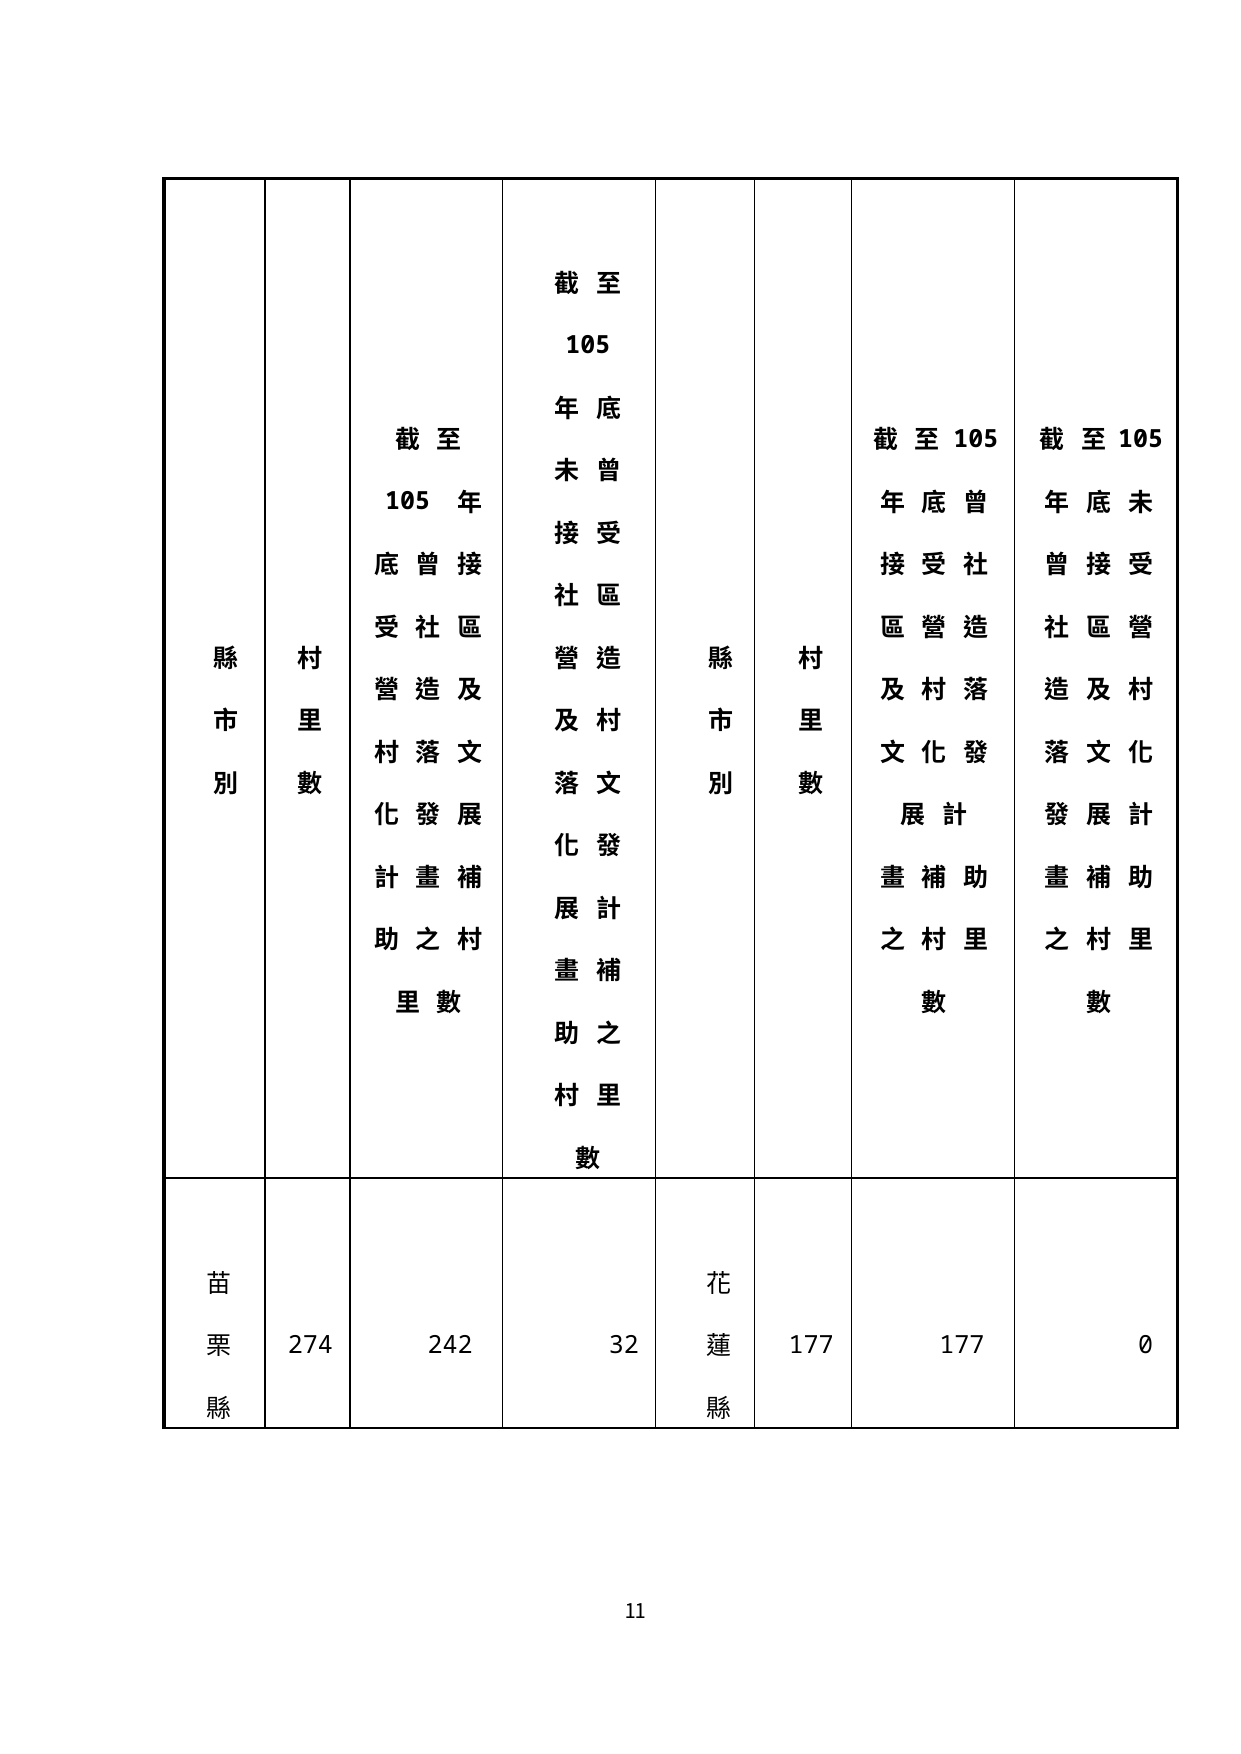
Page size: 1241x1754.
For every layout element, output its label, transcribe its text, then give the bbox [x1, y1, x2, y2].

table_cell 274 [266, 1179, 349, 1427]
table_header 村里數 [266, 180, 349, 1177]
table_cell 0 [1015, 1179, 1176, 1427]
table_cell 苗栗縣 [166, 1179, 264, 1427]
table_header 縣市別 [166, 180, 264, 1177]
table_header 縣市別 [656, 180, 754, 1177]
table_header 截至105年底未曾接受社區營造及村落文化發展計畫補助之村里數 [1015, 180, 1176, 1177]
table_cell 花蓮縣 [656, 1179, 754, 1427]
table_cell 242 [351, 1179, 502, 1427]
table_header 截至105年底曾接受社區營造及村落文化發展計畫補助之村里數 [351, 180, 502, 1177]
table_cell 177 [852, 1179, 1014, 1427]
table_header 村里數 [755, 180, 851, 1177]
table_cell 177 [755, 1179, 851, 1427]
table_header 截至105年底未曾接受社區營造及村落文化發展計畫補助之村里數 [503, 180, 655, 1177]
table_header 截至105年底曾接受社區營造及村落文化發展計 畫補助之村里數 [852, 180, 1014, 1177]
table_cell 32 [503, 1179, 655, 1427]
